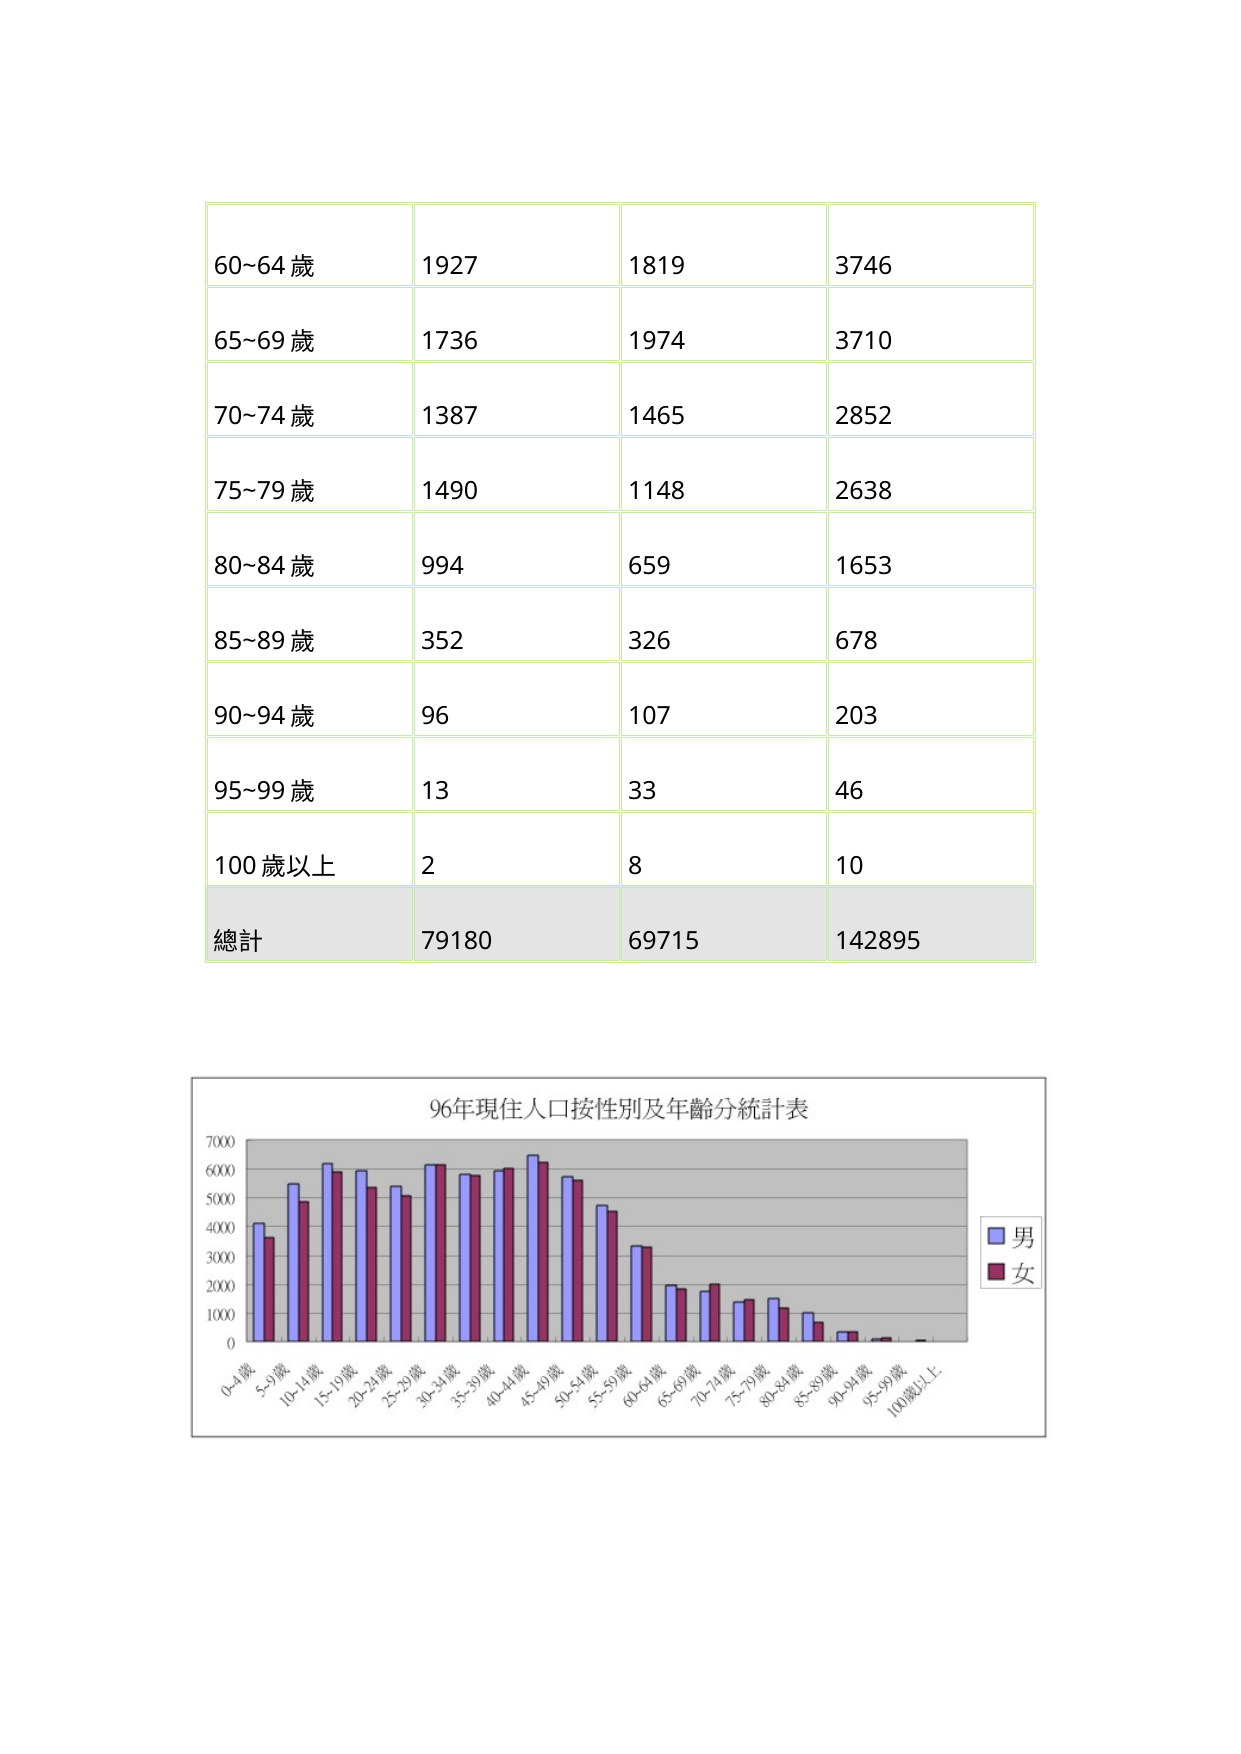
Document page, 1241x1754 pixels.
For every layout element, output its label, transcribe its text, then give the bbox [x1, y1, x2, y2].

table_cell 2638 [829, 438, 1033, 510]
picture [187, 1073, 1053, 1440]
table_cell 85~89歲 [208, 588, 412, 660]
table_cell 90~94歲 [208, 663, 412, 735]
table_cell 70~74歲 [208, 363, 412, 435]
table_cell 1387 [415, 363, 619, 435]
table_cell 75~79歲 [208, 438, 412, 510]
table_cell 13 [415, 738, 619, 810]
table_cell 79180 [415, 888, 619, 960]
table_cell 326 [622, 588, 826, 660]
table_cell 1974 [622, 288, 826, 360]
table_cell 80~84歲 [208, 513, 412, 585]
table_cell 107 [622, 663, 826, 735]
table_cell 1148 [622, 438, 826, 510]
table_cell 1653 [829, 513, 1033, 585]
table_cell 352 [415, 588, 619, 660]
table_cell 總計 [208, 888, 412, 960]
table_cell 65~69歲 [208, 288, 412, 360]
table_cell 96 [415, 663, 619, 735]
table_cell 100歲以上 [208, 813, 412, 885]
table_cell 142895 [829, 888, 1033, 960]
table_cell 1736 [415, 288, 619, 360]
table_cell 1465 [622, 363, 826, 435]
table_cell 10 [829, 813, 1033, 885]
table_cell 69715 [622, 888, 826, 960]
table_cell 659 [622, 513, 826, 585]
table_cell 1490 [415, 438, 619, 510]
table_cell 2852 [829, 363, 1033, 435]
table_header [199, 165, 1041, 1030]
table_cell 95~99歲 [208, 738, 412, 810]
table_cell 3710 [829, 288, 1033, 360]
table_cell 33 [622, 738, 826, 810]
table_cell 2 [415, 813, 619, 885]
table_cell 994 [415, 513, 619, 585]
table_cell 3746 [829, 205, 1033, 285]
table_cell 678 [829, 588, 1033, 660]
table_cell 1927 [415, 205, 619, 285]
table_cell 8 [622, 813, 826, 885]
table_cell 46 [829, 738, 1033, 810]
table_cell 60~64歲 [208, 205, 412, 285]
table_cell 1819 [622, 205, 826, 285]
table_cell 203 [829, 663, 1033, 735]
